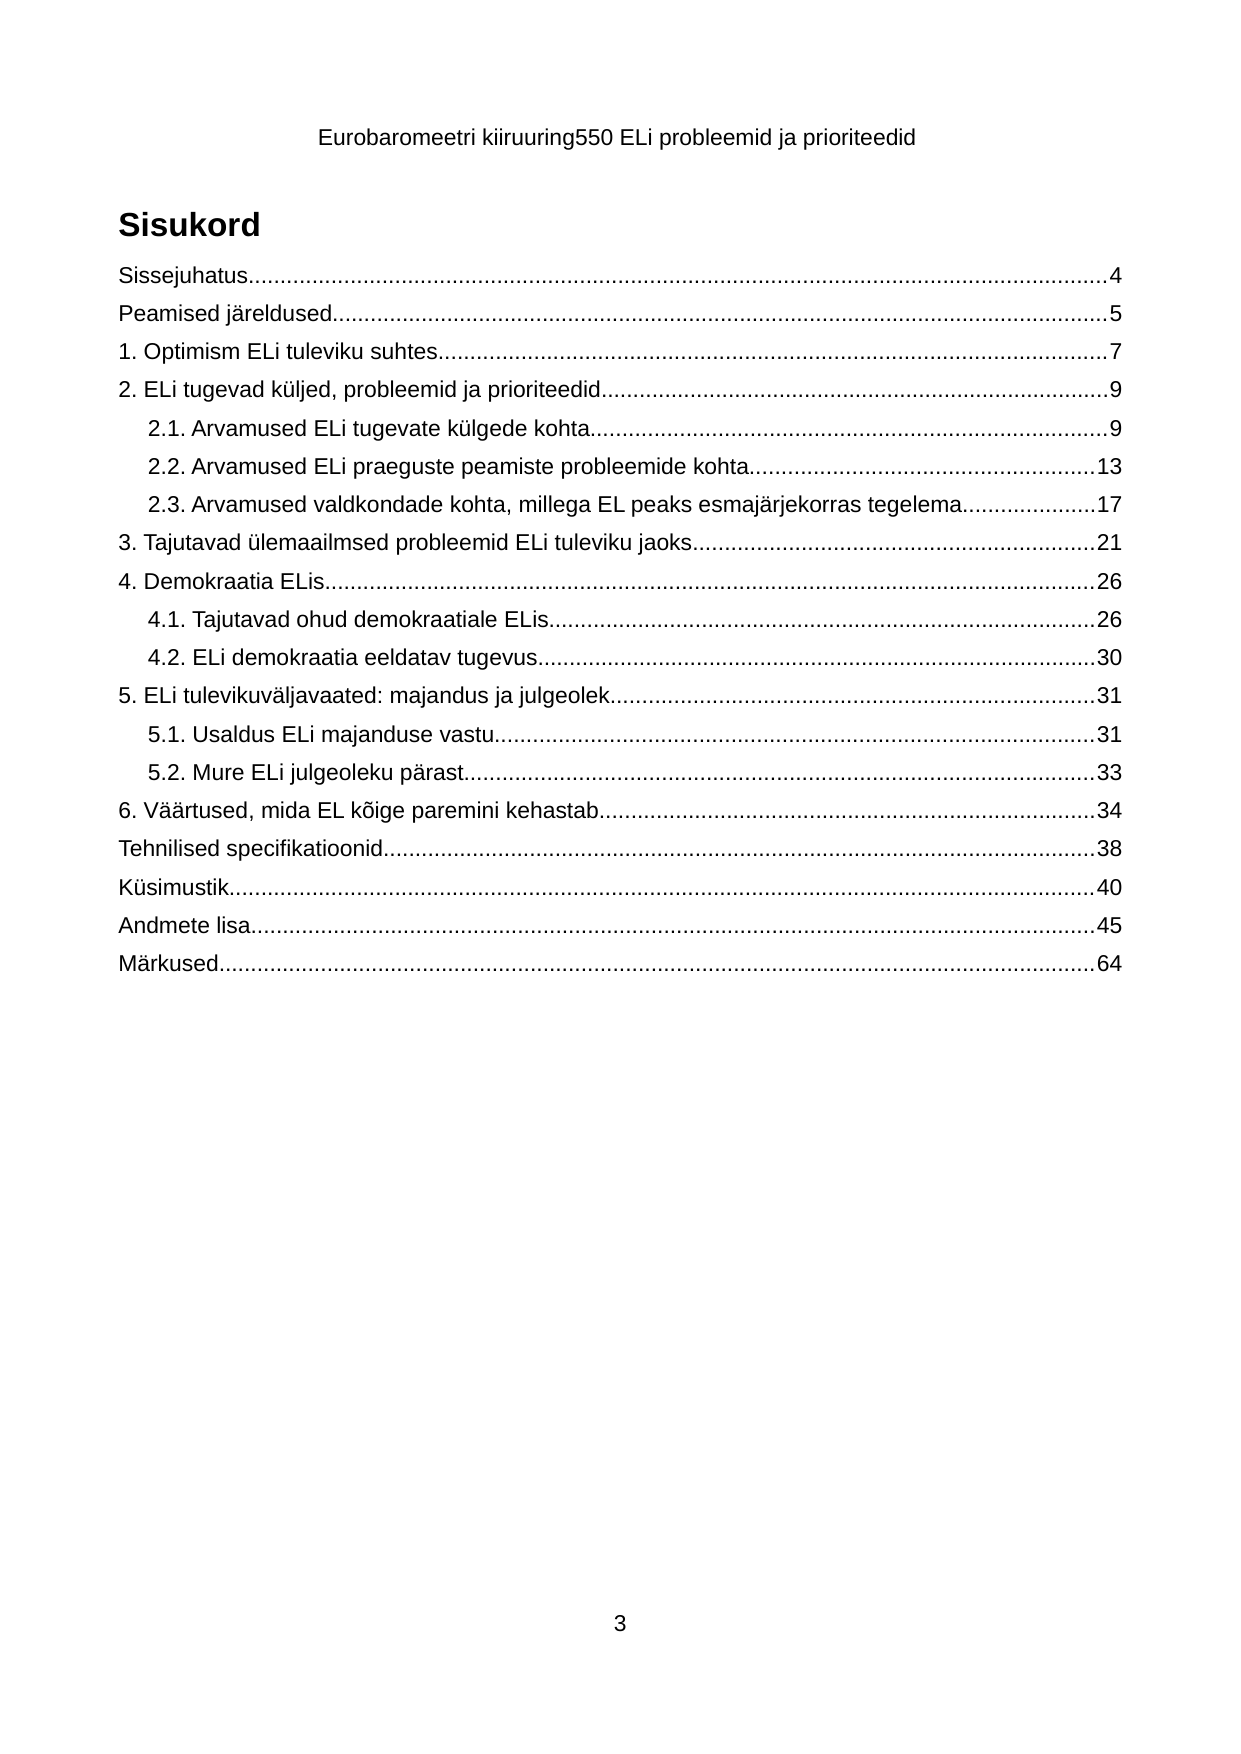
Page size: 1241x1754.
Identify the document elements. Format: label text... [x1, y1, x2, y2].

text Sissejuhatus 4 [118, 262, 1122, 288]
text 2.1. Arvamused ELi tugevate külgede kohta 9 [148, 415, 1122, 441]
text 5.2. Mure ELi julgeoleku pärast 33 [148, 759, 1122, 785]
text 5. ELi tulevikuväljavaated: majandus ja julgeolek 31 [118, 682, 1122, 709]
text 4.2. ELi demokraatia eeldatav tugevus 30 [148, 644, 1122, 670]
subtitle Sisukord [118, 205, 1122, 243]
text 2. ELi tugevad küljed, probleemid ja prioriteedid 9 [118, 376, 1122, 403]
text Küsimustik 40 [118, 873, 1122, 900]
text 2.3. Arvamused valdkondade kohta, millega EL peaks esmajärjekorras tegelema 17 [148, 491, 1122, 517]
text 2.2. Arvamused ELi praeguste peamiste probleemide kohta 13 [148, 453, 1122, 479]
text 6. Väärtused, mida EL kõige paremini kehastab 34 [118, 797, 1122, 823]
text 4.1. Tajutavad ohud demokraatiale ELis 26 [148, 606, 1122, 632]
text Märkused 64 [118, 950, 1122, 976]
text 4. Demokraatia ELis 26 [118, 568, 1122, 594]
text 5.1. Usaldus ELi majanduse vastu 31 [148, 721, 1122, 747]
text 3. Tajutavad ülemaailmsed probleemid ELi tuleviku jaoks 21 [118, 529, 1122, 556]
text Peamised järeldused 5 [118, 300, 1122, 326]
text Andmete lisa 45 [118, 912, 1122, 938]
text Tehnilised specifikatioonid 38 [118, 835, 1122, 862]
text 1. Optimism ELi tuleviku suhtes 7 [118, 338, 1122, 364]
